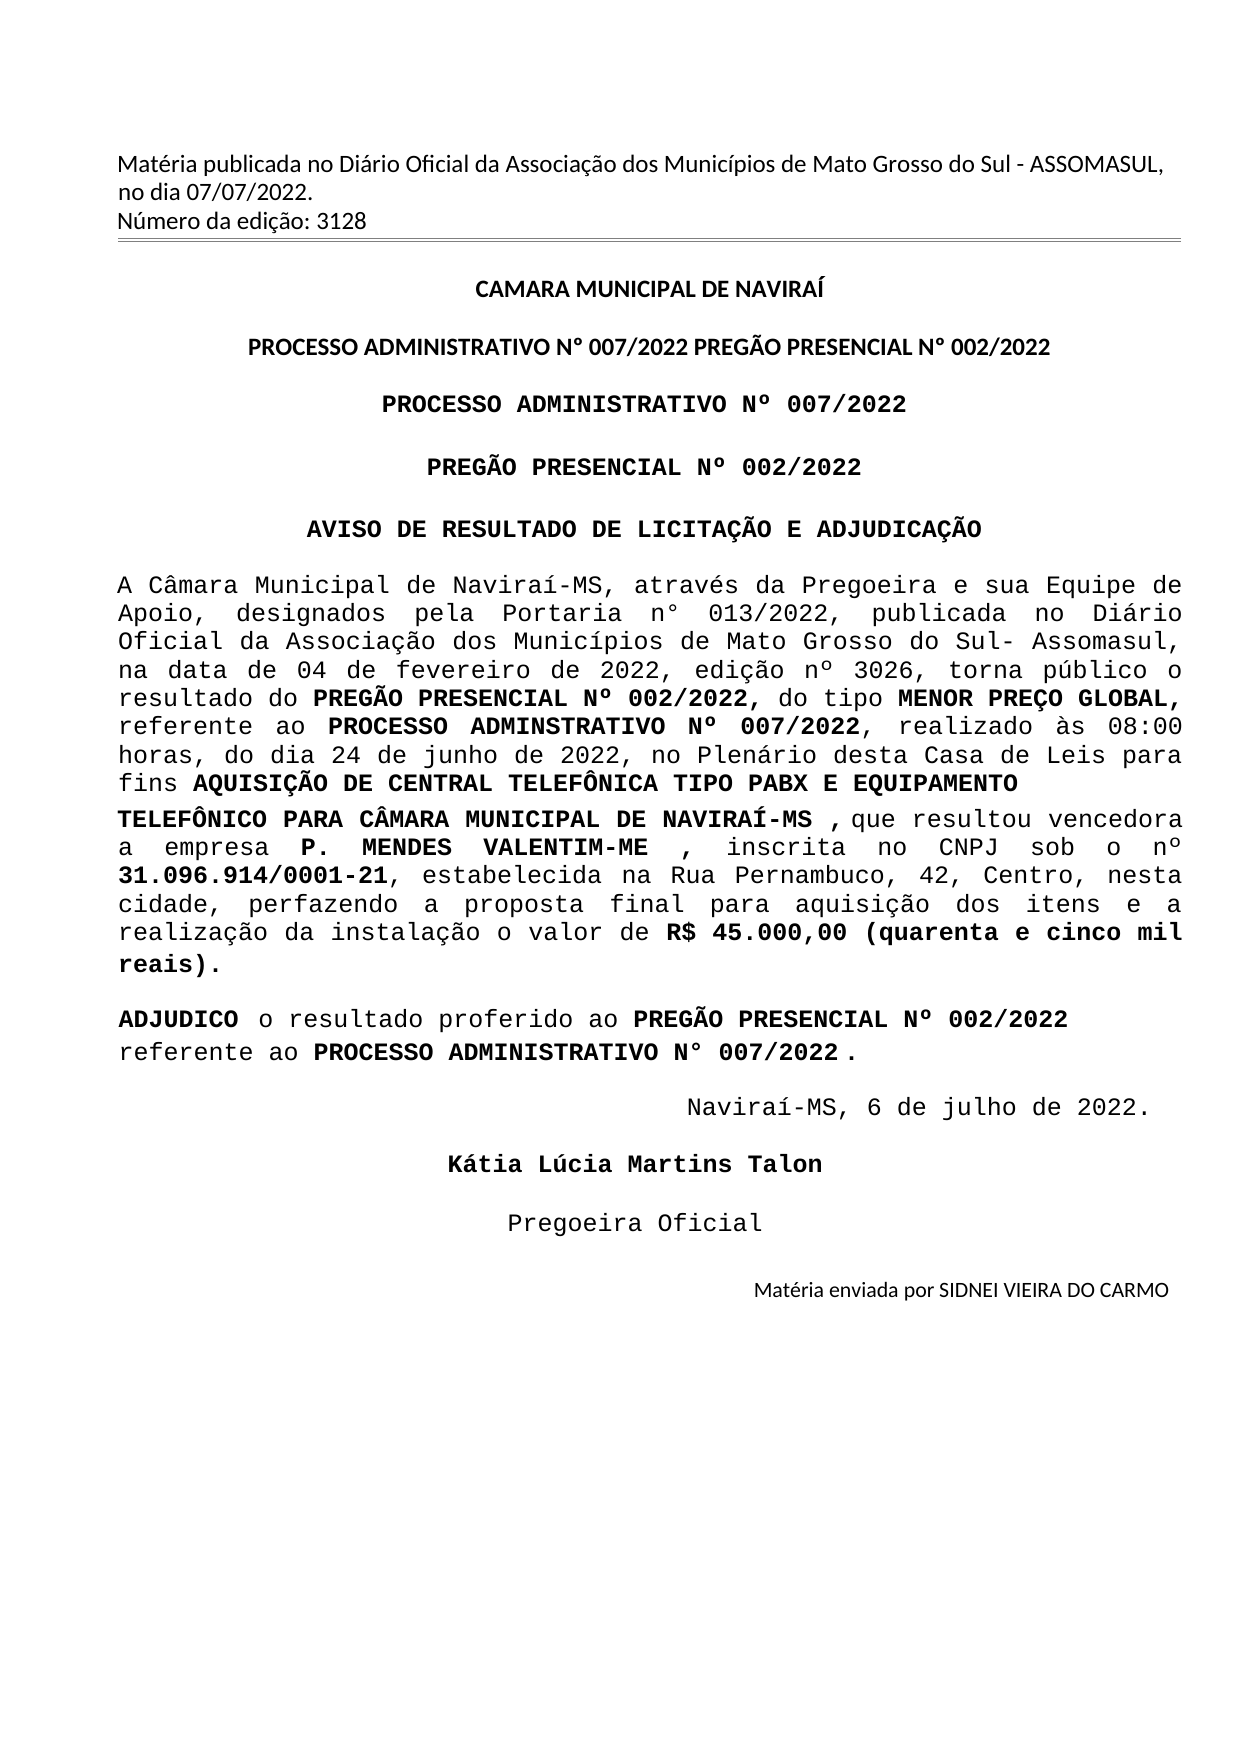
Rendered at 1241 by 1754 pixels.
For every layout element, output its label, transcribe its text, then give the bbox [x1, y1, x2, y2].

text PROCESSO ADMINISTRATIVO Nº 007/2022 [118, 389, 1175, 420]
text ADJUDICO o resultado proferido ao PREGÃO PRESENCIAL Nº 002/2022 referente ao PROCESSO ADMINISTRATIVO N° 007/2022 . [118, 1007, 1181, 1068]
text Pregoeira Oficial [118, 1211, 1167, 1239]
text Matéria publicada no Diário Oficial da Associação dos Municípios de Mato Grosso do Sul - ASSOMASUL, no dia 07/07/2022. [117, 150, 1181, 207]
text TELEFÔNICO PARA CÂMARA MUNICIPAL DE NAVIRAÍ-MS , que resultou vencedora a empresa P. MENDES VALENTIM-ME , inscrita no CNPJ sob o nº 31.096.914/0001-21, estabelecida na Rua Pernambuco, 42, Centro, nesta cidade, perfazendo a proposta final para aquisição dos itens e a realização da instalação o valor de R$ 45.000,00 (quarenta e cinco mil reais). [117, 803, 1183, 980]
text A Câmara Municipal de Naviraí-MS, através da Pregoeira e sua Equipe de Apoio, designados pela Portaria n° 013/2022, publicada no Diário Oficial da Associação dos Municípios de Mato Grosso do Sul- Assomasul, na data de 04 de fevereiro de 2022, edição nº 3026, torna público o resultado do PREGÃO PRESENCIAL Nº 002/2022, do tipo MENOR PREÇO GLOBAL, referente ao PROCESSO ADMINSTRATIVO Nº 007/2022, realizado às 08:00 horas, do dia 24 de junho de 2022, no Plenário desta Casa de Leis para fins AQUISIÇÃO DE CENTRAL TELEFÔNICA TIPO PABX E EQUIPAMENTO [117, 572, 1183, 799]
text PREGÃO PRESENCIAL Nº 002/2022 [118, 451, 1175, 483]
text PROCESSO ADMINISTRATIVO Nº 007/2022 PREGÃO PRESENCIAL Nº 002/2022 [118, 331, 1181, 361]
text Naviraí-MS, 6 de julho de 2022. [118, 1095, 1166, 1123]
text Kátia Lúcia Martins Talon [118, 1152, 1167, 1180]
text Número da edição: 3128 [117, 207, 1181, 235]
text AVISO DE RESULTADO DE LICITAÇÃO E ADJUDICAÇÃO [118, 514, 1175, 545]
text Matéria enviada por SIDNEI VIEIRA DO CARMO [118, 1273, 1175, 1304]
text CAMARA MUNICIPAL DE NAVIRAÍ [118, 273, 1181, 304]
